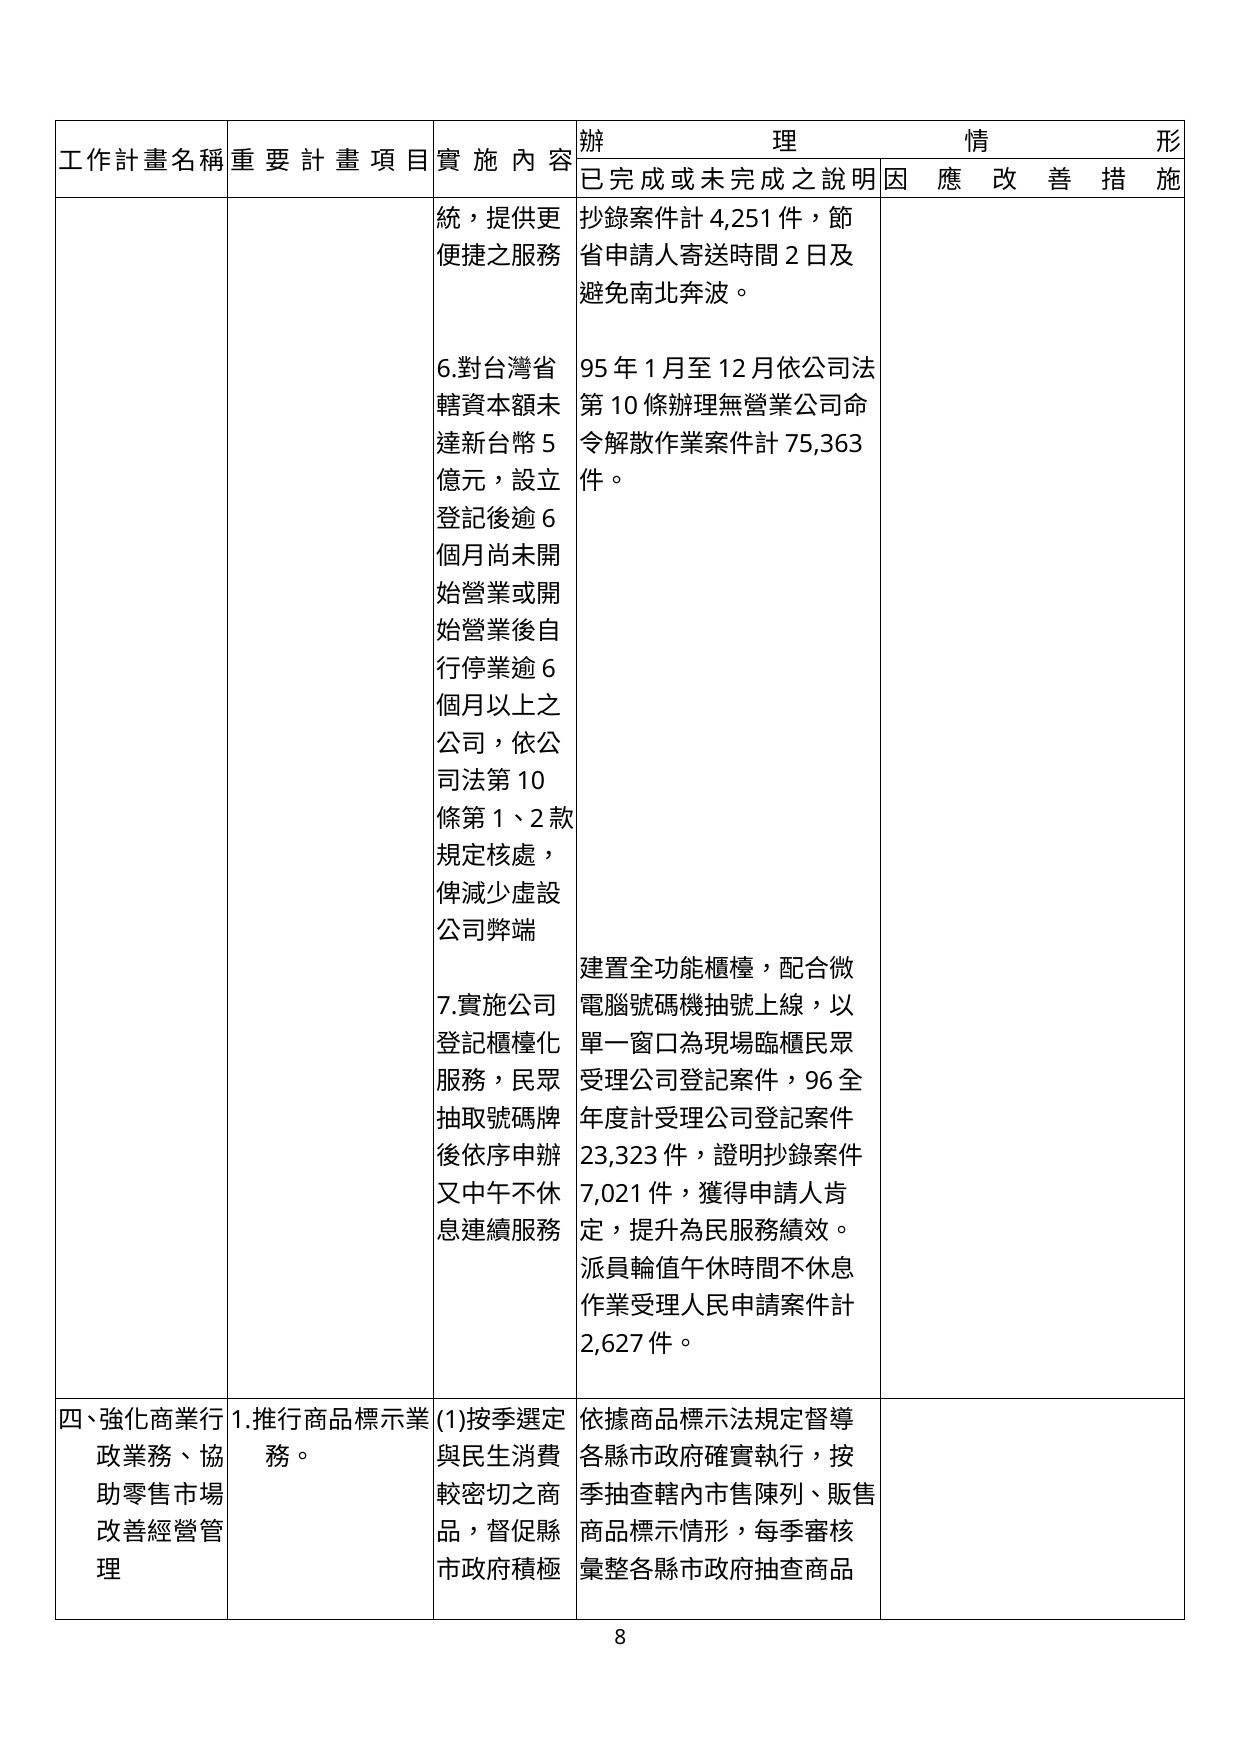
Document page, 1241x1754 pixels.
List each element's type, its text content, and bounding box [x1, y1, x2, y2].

table_header 工作計畫名稱 [56, 121, 227, 197]
table_cell [881, 1399, 1184, 1618]
table_cell [56, 198, 227, 1398]
table_cell [881, 198, 1184, 1398]
table_cell 四、強化商業行政業務、協助零售市場改善經營管理 [56, 1399, 227, 1618]
table_cell 因應改善措施 [881, 159, 1184, 197]
table_cell 統，提供更便捷之服務 6.對台灣省轄資本額未達新台幣5億元，設立登記後逾6個月尚未開始營業或開始營業後自行停業逾6個月以上之公司，依公司法第10條第1、2款規定核處，俾減少虛設公司弊端 7.實施公司登記櫃檯化服務，民眾抽取號碼牌後依序申辦又中午不休息連續服務 [434, 198, 576, 1398]
table_cell 1.推行商品標示業務。 [228, 1399, 433, 1618]
table_cell 抄錄案件計4,251件，節省申請人寄送時間2日及避免南北奔波。 95年1月至12月依公司法第10條辦理無營業公司命令解散作業案件計75,363件。 建置全功能櫃檯，配合微電腦號碼機抽號上線，以單一窗口為現場臨櫃民眾受理公司登記案件，96全年度計受理公司登記案件23,323件，證明抄錄案件7,021件，獲得申請人肯定，提升為民服務績效。 派員輪值午休時間不休息作業受理人民申請案件計2,627件。 [577, 198, 880, 1398]
table_header 實施內容 [434, 121, 576, 197]
table_cell (1)按季選定與民生消費較密切之商品，督促縣市政府積極 [434, 1399, 576, 1618]
table_cell 依據商品標示法規定督導各縣市政府確實執行，按季抽查轄內市售陳列、販售商品標示情形，每季審核彙整各縣市政府抽查商品 [577, 1399, 880, 1618]
table_cell [228, 198, 433, 1398]
table_header 重要計畫項目 [228, 121, 433, 197]
table_cell 已完成或未完成之說明 [577, 159, 880, 197]
table_header 辦理情形 [577, 121, 1184, 158]
